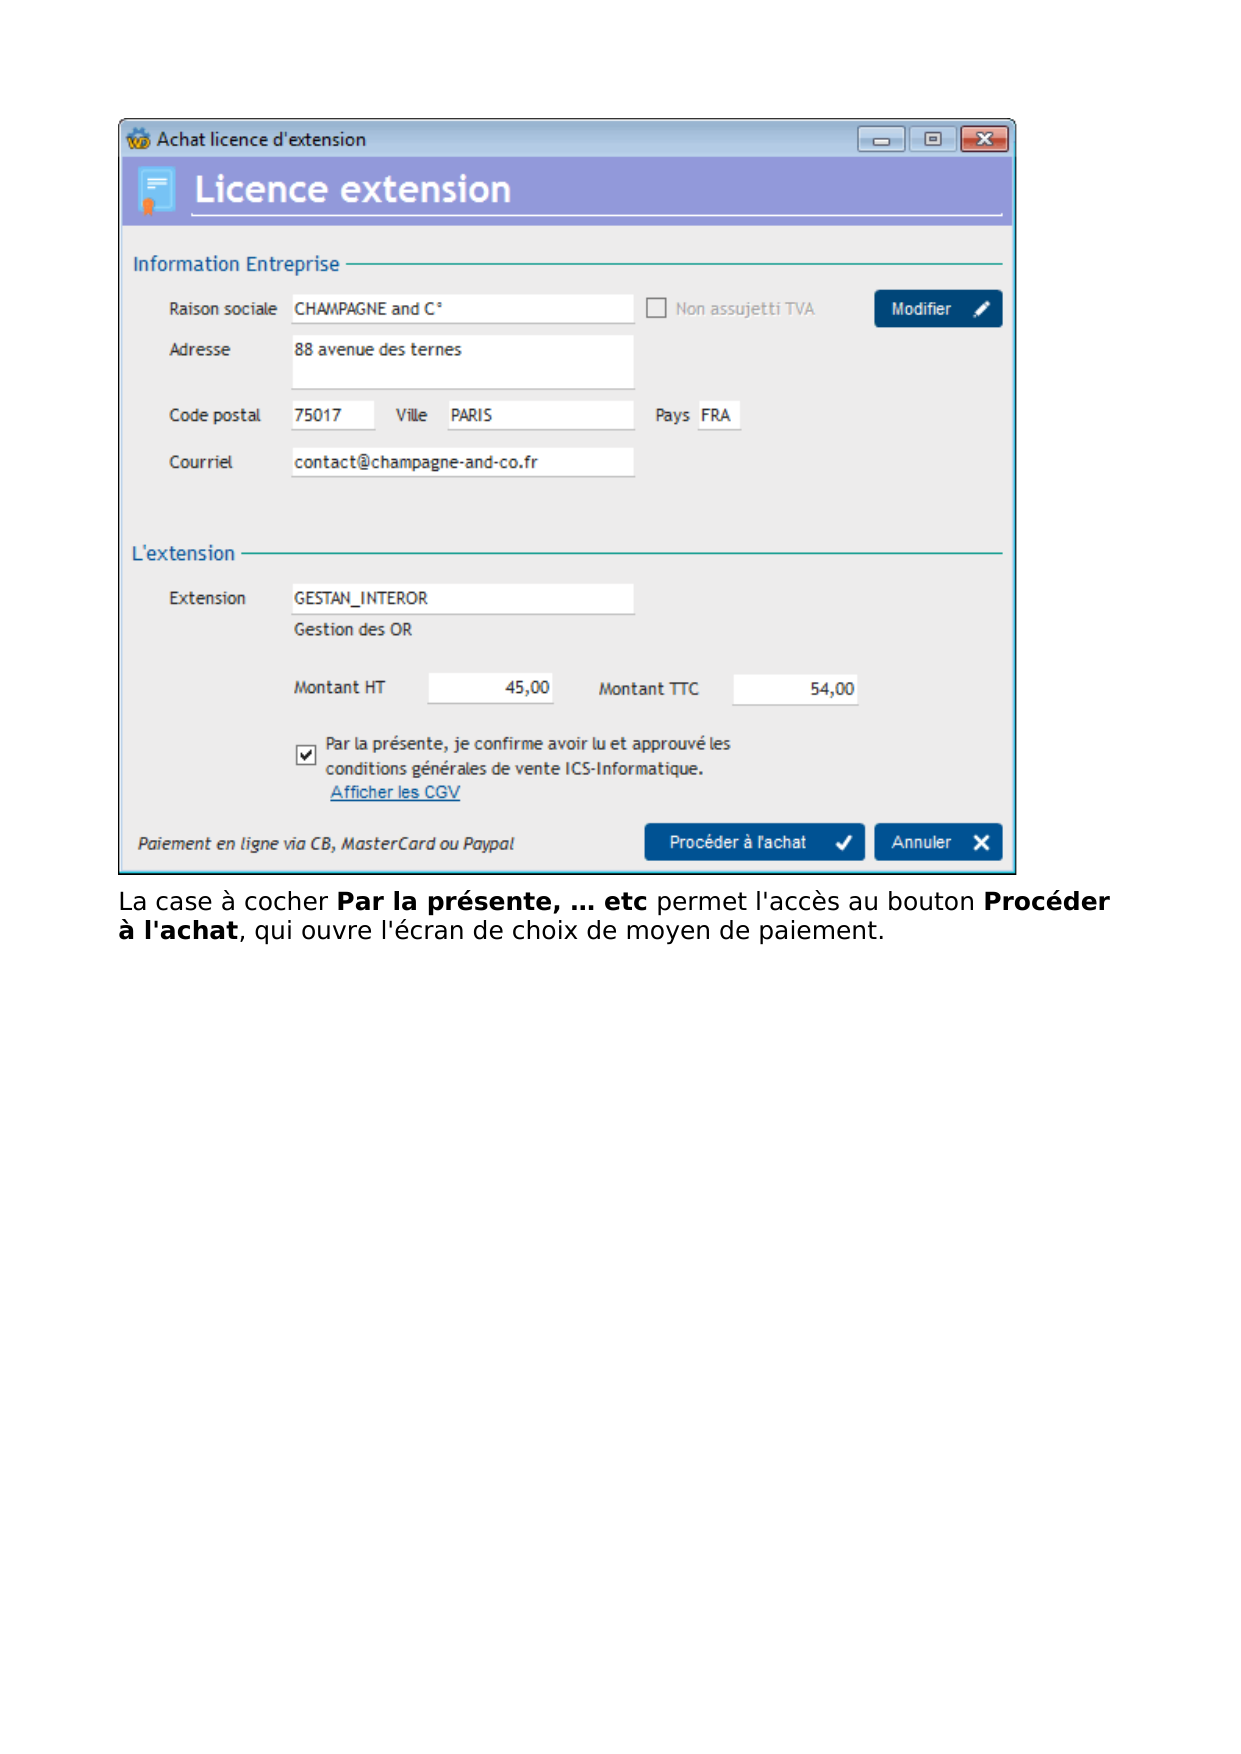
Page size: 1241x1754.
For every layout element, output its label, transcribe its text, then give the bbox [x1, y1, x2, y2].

text La case à cocher Par la présente, … etc permet l'accès au bouton Procéder à l'achat, qui ouvre l'écran de choix de moyen de paiement. [118, 887, 1122, 945]
picture [118, 118, 1017, 875]
